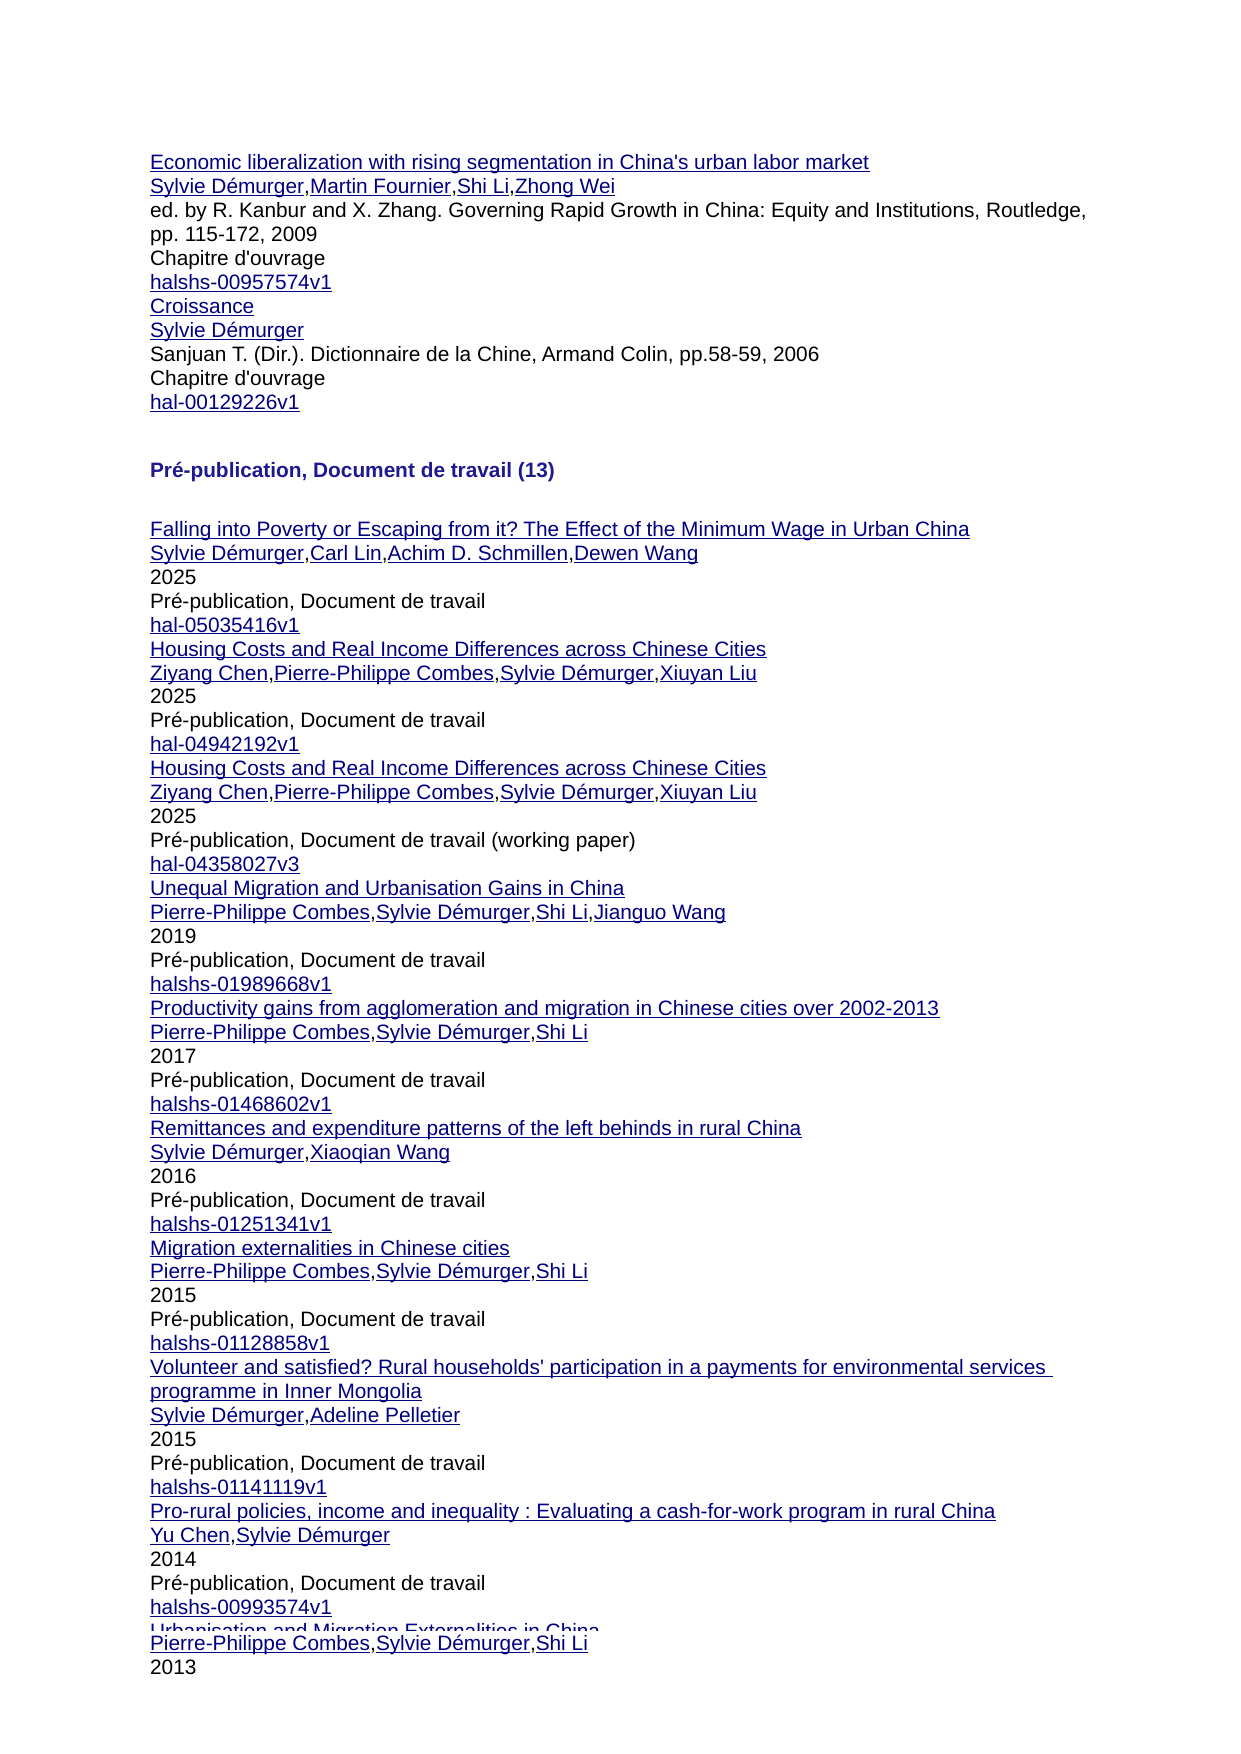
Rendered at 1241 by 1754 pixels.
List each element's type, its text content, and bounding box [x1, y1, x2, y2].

table_cell Unequal Migration and Urbanisation Gains in China Pierre-Philippe Combes,Sylvie Démurger,Shi Li,Jianguo Wang 2019 Pré-publication, Document de travail halshs-01989668v1 [150, 876, 1090, 996]
table_cell Economic liberalization with rising segmentation in China's urban labor market Sylvie Démurger,Martin Fournier,Shi Li,Zhong Wei ed. by R. Kanbur and X. Zhang. Governing Rapid Growth in China: Equity and Institutions, Routledge, pp. 115-172, 2009 Chapitre d'ouvrage halshs-00957574v1 [150, 150, 1090, 294]
table_cell Volunteer and satisfied? Rural households' participation in a payments for environmental services programme in Inner Mongolia Sylvie Démurger,Adeline Pelletier 2015 Pré-publication, Document de travail halshs-01141119v1 [150, 1355, 1090, 1499]
table_cell Migration externalities in Chinese cities Pierre-Philippe Combes,Sylvie Démurger,Shi Li 2015 Pré-publication, Document de travail halshs-01128858v1 [150, 1235, 1090, 1355]
table_cell Remittances and expenditure patterns of the left behinds in rural China Sylvie Démurger,Xiaoqian Wang 2016 Pré-publication, Document de travail halshs-01251341v1 [150, 1116, 1090, 1235]
table_cell Housing Costs and Real Income Differences across Chinese Cities Ziyang Chen,Pierre-Philippe Combes,Sylvie Démurger,Xiuyan Liu 2025 Pré-publication, Document de travail hal-04942192v1 [150, 636, 1090, 756]
table_cell Productivity gains from agglomeration and migration in Chinese cities over 2002-2013 Pierre-Philippe Combes,Sylvie Démurger,Shi Li 2017 Pré-publication, Document de travail halshs-01468602v1 [150, 996, 1090, 1116]
table_header Falling into Poverty or Escaping from it? The Effect of the Minimum Wage in Urban China Sylvie Démurger,Carl Lin,Achim D. Schmillen,Dewen Wang 2025 Pré-publication, Document de travail hal-05035416v1 [150, 517, 1090, 636]
table_cell Urbanisation and Migration Externalities in China Pierre-Philippe Combes,Sylvie Démurger,Shi Li 2013 [150, 1619, 1090, 1679]
table_cell Housing Costs and Real Income Differences across Chinese Cities Ziyang Chen,Pierre-Philippe Combes,Sylvie Démurger,Xiuyan Liu 2025 Pré-publication, Document de travail (working paper) hal-04358027v3 [150, 756, 1090, 876]
table_cell Pro-rural policies, income and inequality : Evaluating a cash-for-work program in rural China Yu Chen,Sylvie Démurger 2014 Pré-publication, Document de travail halshs-00993574v1 [150, 1499, 1090, 1619]
table_cell Croissance Sylvie Démurger Sanjuan T. (Dir.). Dictionnaire de la Chine, Armand Colin, pp.58-59, 2006 Chapitre d'ouvrage hal-00129226v1 [150, 294, 1090, 413]
subtitle Pré-publication, Document de travail (13) [150, 458, 1090, 482]
